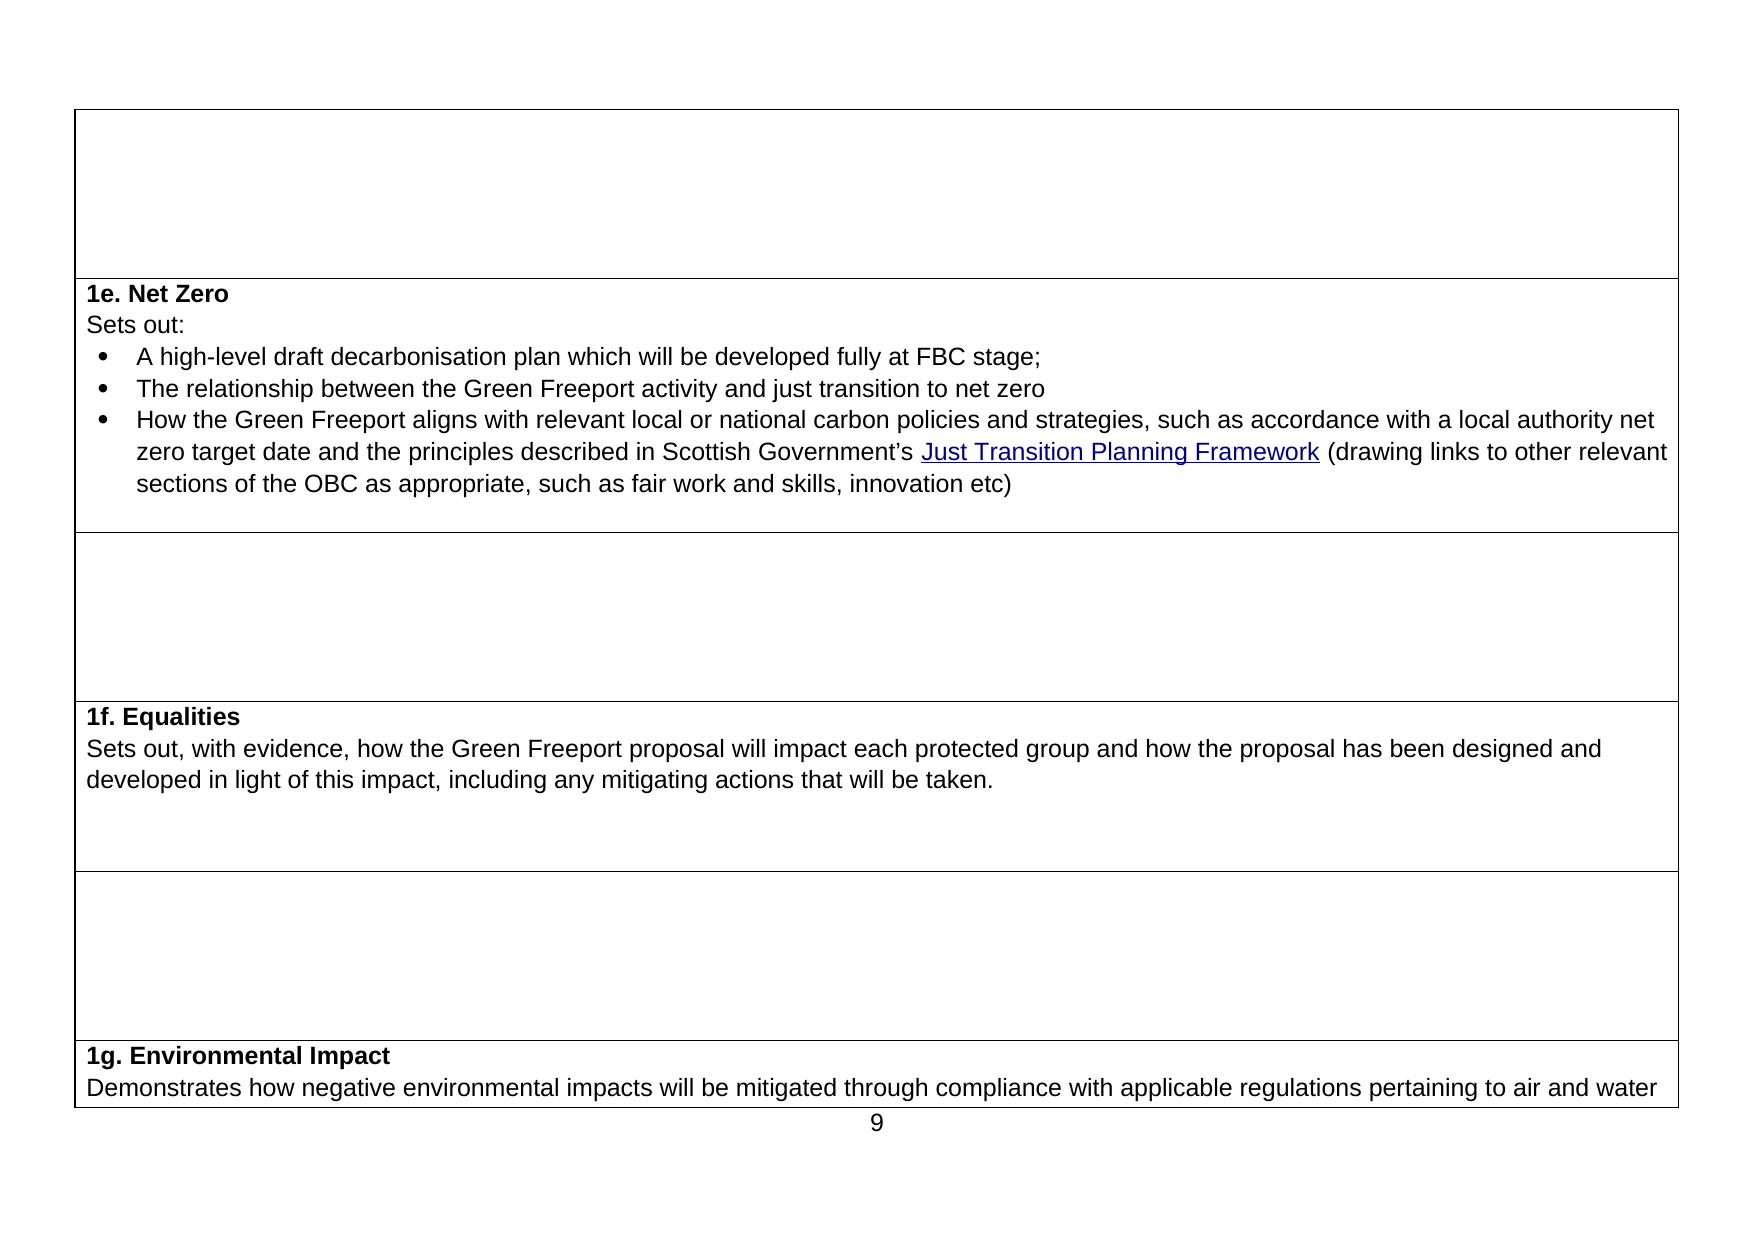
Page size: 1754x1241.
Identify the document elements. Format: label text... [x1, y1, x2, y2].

table_cell [76, 872, 1678, 1040]
table_cell [76, 533, 1678, 701]
table_cell [76, 110, 1678, 278]
table_cell 1e. Net Zero Sets out: A high-level draft decarbonisation plan which will be developed fully at FBC stage; The relationship between the Green Freeport activity and just transition to net zero How the Green Freeport aligns with relevant local or national carbon policies and strategies, such as accordance with a local authority net zero target date and the principles described in Scottish Government’s Just Transition Planning Framework (drawing links to other relevant sections of the OBC as appropriate, such as fair work and skills, innovation etc) [76, 279, 1678, 532]
table_cell 1f. Equalities Sets out, with evidence, how the Green Freeport proposal will impact each protected group and how the proposal has been designed and developed in light of this impact, including any mitigating actions that will be taken. [76, 702, 1678, 871]
table_cell 1g. Environmental Impact Demonstrates how negative environmental impacts will be mitigated through compliance with applicable regulations pertaining to air and water [76, 1041, 1678, 1107]
